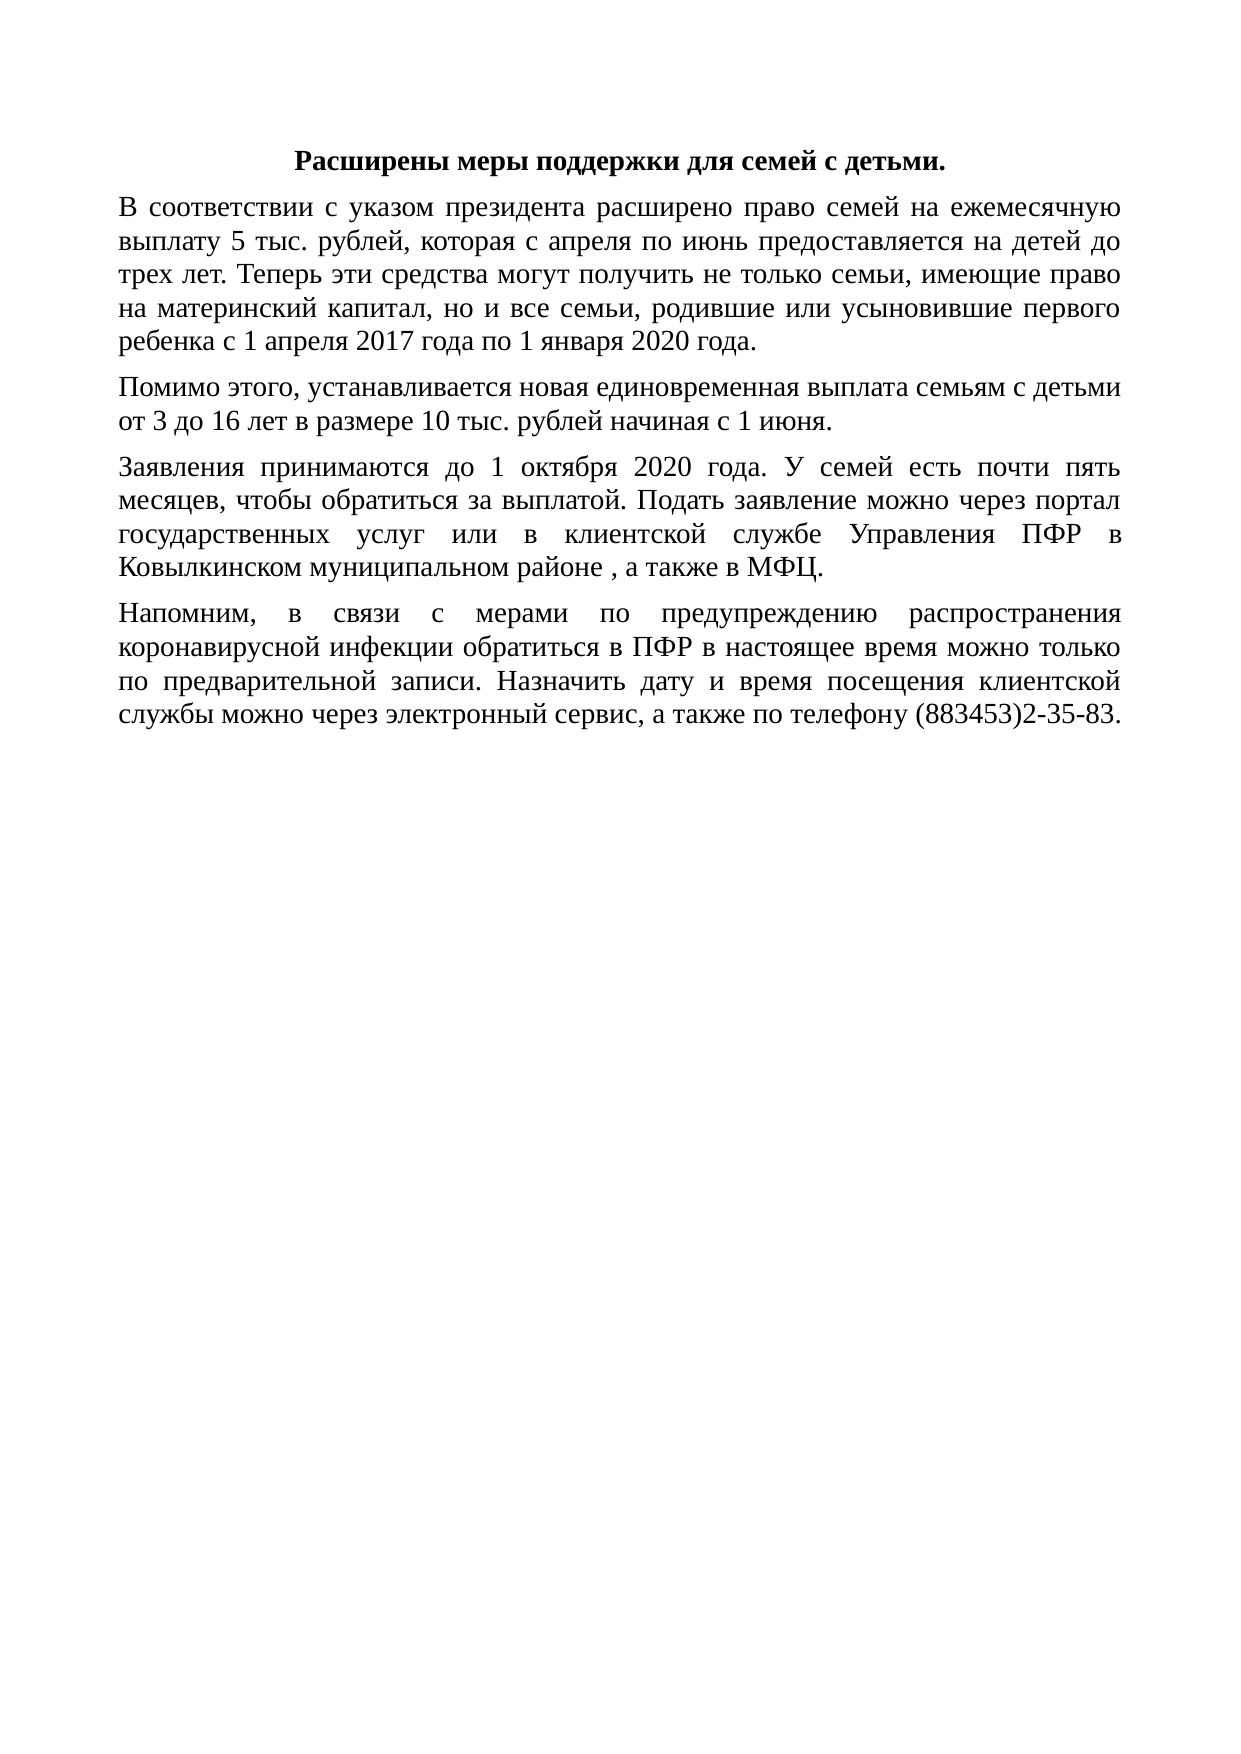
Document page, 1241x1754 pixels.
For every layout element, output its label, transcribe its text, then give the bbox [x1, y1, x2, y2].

text Помимо этого, устанавливается новая единовременная выплата семьям с детьми от 3 до 16 лет в размере 10 тыс. рублей начиная с 1 июня. [118, 369, 1122, 436]
text Заявления принимаются до 1 октября 2020 года. У семей есть почти пять месяцев, чтобы обратиться за выплатой. Подать заявление можно через портал государственных услуг или в клиентской службе Управления ПФР в Ковылкинском муниципальном районе , а также в МФЦ. [118, 449, 1122, 583]
subtitle Расширены меры поддержки для семей с детьми. [118, 143, 1122, 177]
text В соответствии с указом президента расширено право семей на ежемесячную выплату 5 тыс. рублей, которая с апреля по июнь предоставляется на детей до трех лет. Теперь эти средства могут получить не только семьи, имеющие право на материнский капитал, но и все семьи, родившие или усыновившие первого ребенка с 1 апреля 2017 года по 1 января 2020 года. [118, 189, 1122, 357]
text Напомним, в связи с мерами по предупреждению распространения коронавирусной инфекции обратиться в ПФР в настоящее время можно только по предварительной записи. Назначить дату и время посещения клиентской службы можно через электронный сервис, а также по телефону (883453)2-35-83. [118, 596, 1122, 730]
